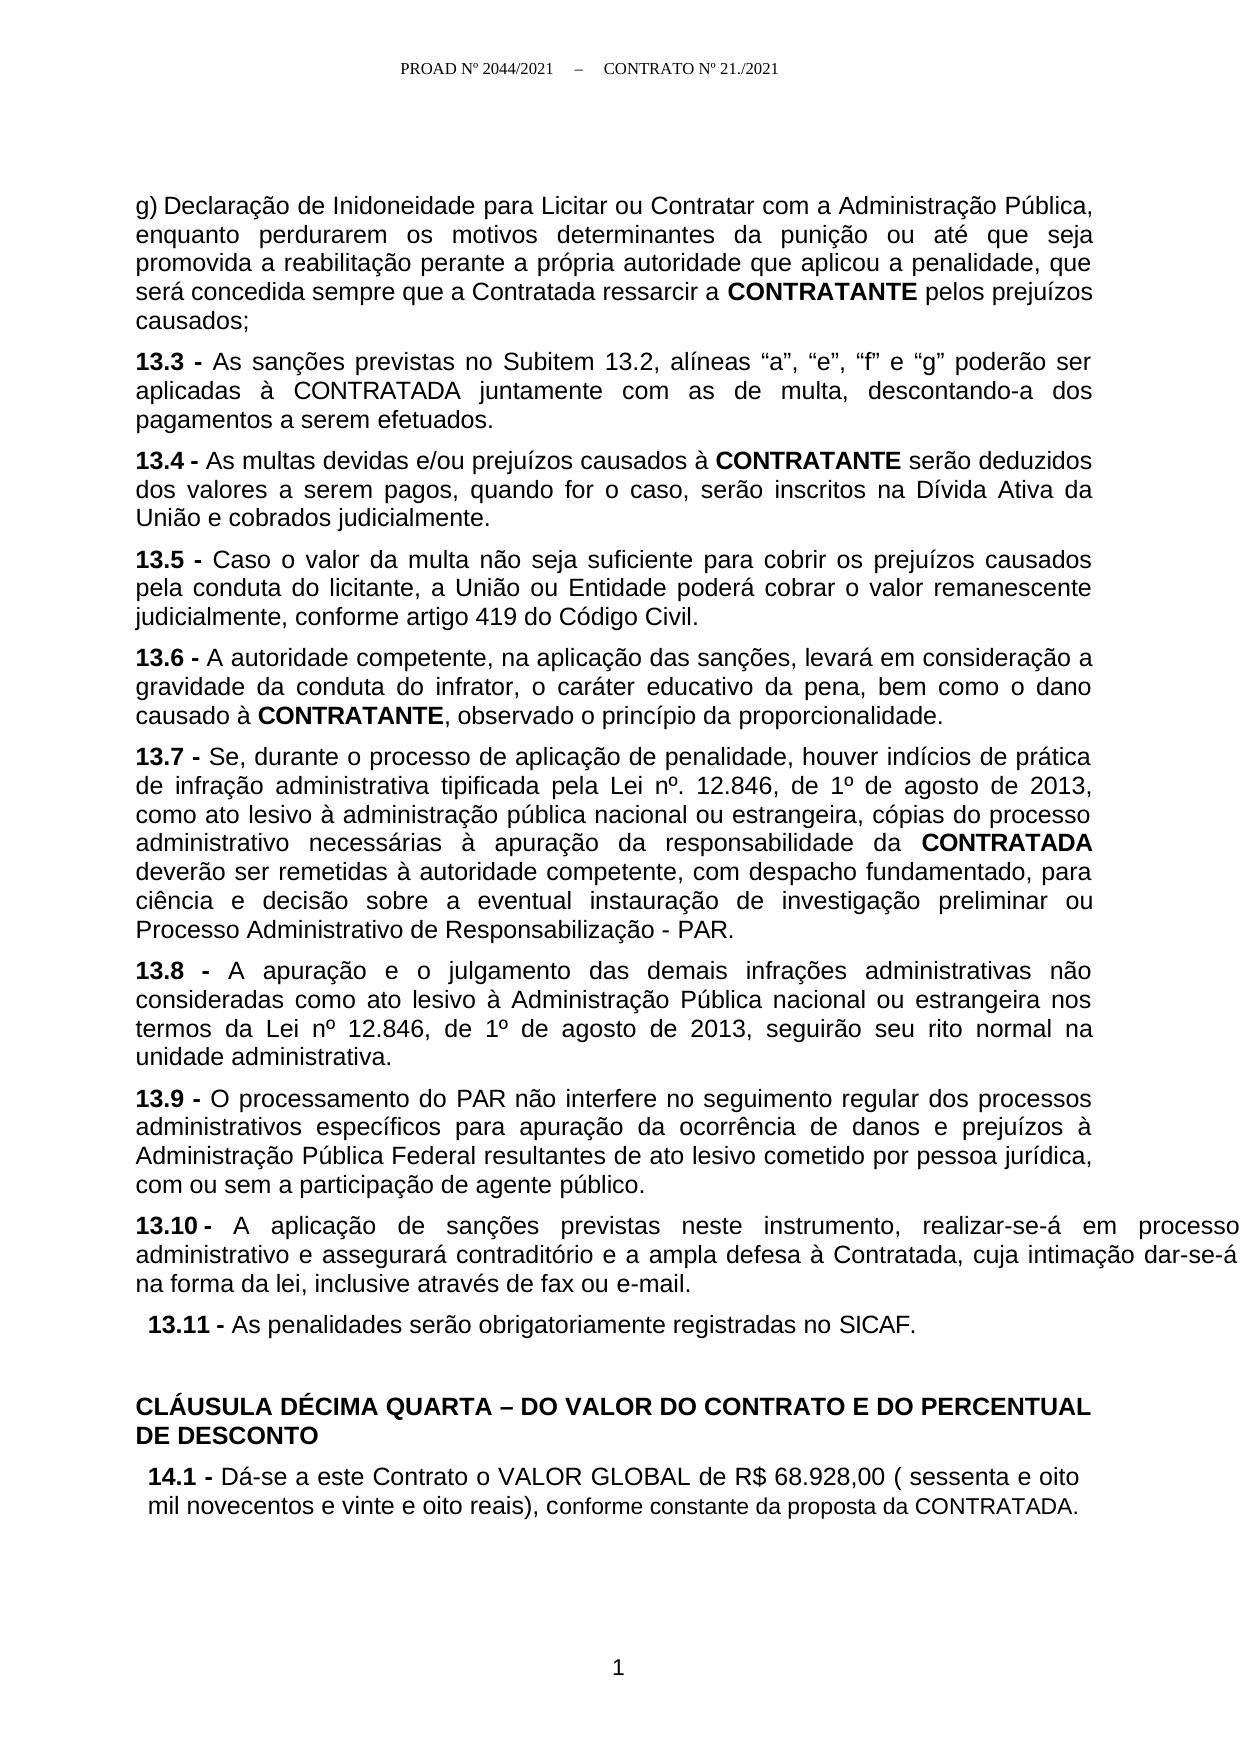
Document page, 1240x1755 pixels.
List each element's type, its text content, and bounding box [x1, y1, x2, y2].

list - A aplicação de sanções previstas neste instrumento, realizar-se-á em processo administrativo e assegurará contraditório e a ampla defesa à Contratada, cuja intimação dar-se-á na forma da lei, inclusive através de fax ou e-mail. [135, 1211, 1239, 1297]
list - Se, durante o processo de aplicação de penalidade, houver indícios de prática de infração administrativa tipificada pela Lei nº. 12.846, de 1º de agosto de 2013, como ato lesivo à administração pública nacional ou estrangeira, cópias do processo administrativo necessárias à apuração da responsabilidade da CONTRATADA deverão ser remetidas à autoridade competente, com despacho fundamentado, para ciência e decisão sobre a eventual instauração de investigação preliminar ou Processo Administrativo de Responsabilização - PAR. [135, 742, 1093, 943]
list - As sanções previstas no Subitem 13.2, alíneas “a”, “e”, “f” e “g” poderão ser aplicadas à CONTRATADA juntamente com as de multa, descontando-a dos pagamentos a serem efetuados. [135, 347, 1093, 433]
list Declaração de Inidoneidade para Licitar ou Contratar com a Administração Pública, enquanto perdurarem os motivos determinantes da punição ou até que seja promovida a reabilitação perante a própria autoridade que aplicou a penalidade, que será concedida sempre que a Contratada ressarcir a CONTRATANTE pelos prejuízos causados; [135, 191, 1093, 335]
list - As penalidades serão obrigatoriamente registradas no SICAF. [148, 1310, 1239, 1338]
list - A autoridade competente, na aplicação das sanções, levará em consideração a gravidade da conduta do infrator, o caráter educativo da pena, bem como o dano causado à CONTRATANTE, observado o princípio da proporcionalidade. [135, 643, 1093, 730]
list - Caso o valor da multa não seja suficiente para cobrir os prejuízos causados pela conduta do licitante, a União ou Entidade poderá cobrar o valor remanescente judicialmente, conforme artigo 419 do Código Civil. [135, 545, 1093, 631]
list - As multas devidas e/ou prejuízos causados à CONTRATANTE serão deduzidos dos valores a serem pagos, quando for o caso, serão inscritos na Dívida Ativa da União e cobrados judicialmente. [135, 446, 1093, 532]
list - A apuração e o julgamento das demais infrações administrativas não consideradas como ato lesivo à Administração Pública nacional ou estrangeira nos termos da Lei nº 12.846, de 1º de agosto de 2013, seguirão seu rito normal na unidade administrativa. [135, 956, 1093, 1071]
text 14.1 - Dá-se a este Contrato o VALOR GLOBAL de R$ 68.928,00 ( sessenta e oito mil novecentos e vinte e oito reais), conforme constante da proposta da CONTRATADA. [148, 1462, 1080, 1520]
list - O processamento do PAR não interfere no seguimento regular dos processos administrativos específicos para apuração da ocorrência de danos e prejuízos à Administração Pública Federal resultantes de ato lesivo cometido por pessoa jurídica, com ou sem a participação de agente público. [135, 1083, 1093, 1198]
subtitle CLÁUSULA DÉCIMA QUARTA – DO VALOR DO CONTRATO E DO PERCENTUAL DE DESCONTO [135, 1392, 1106, 1450]
